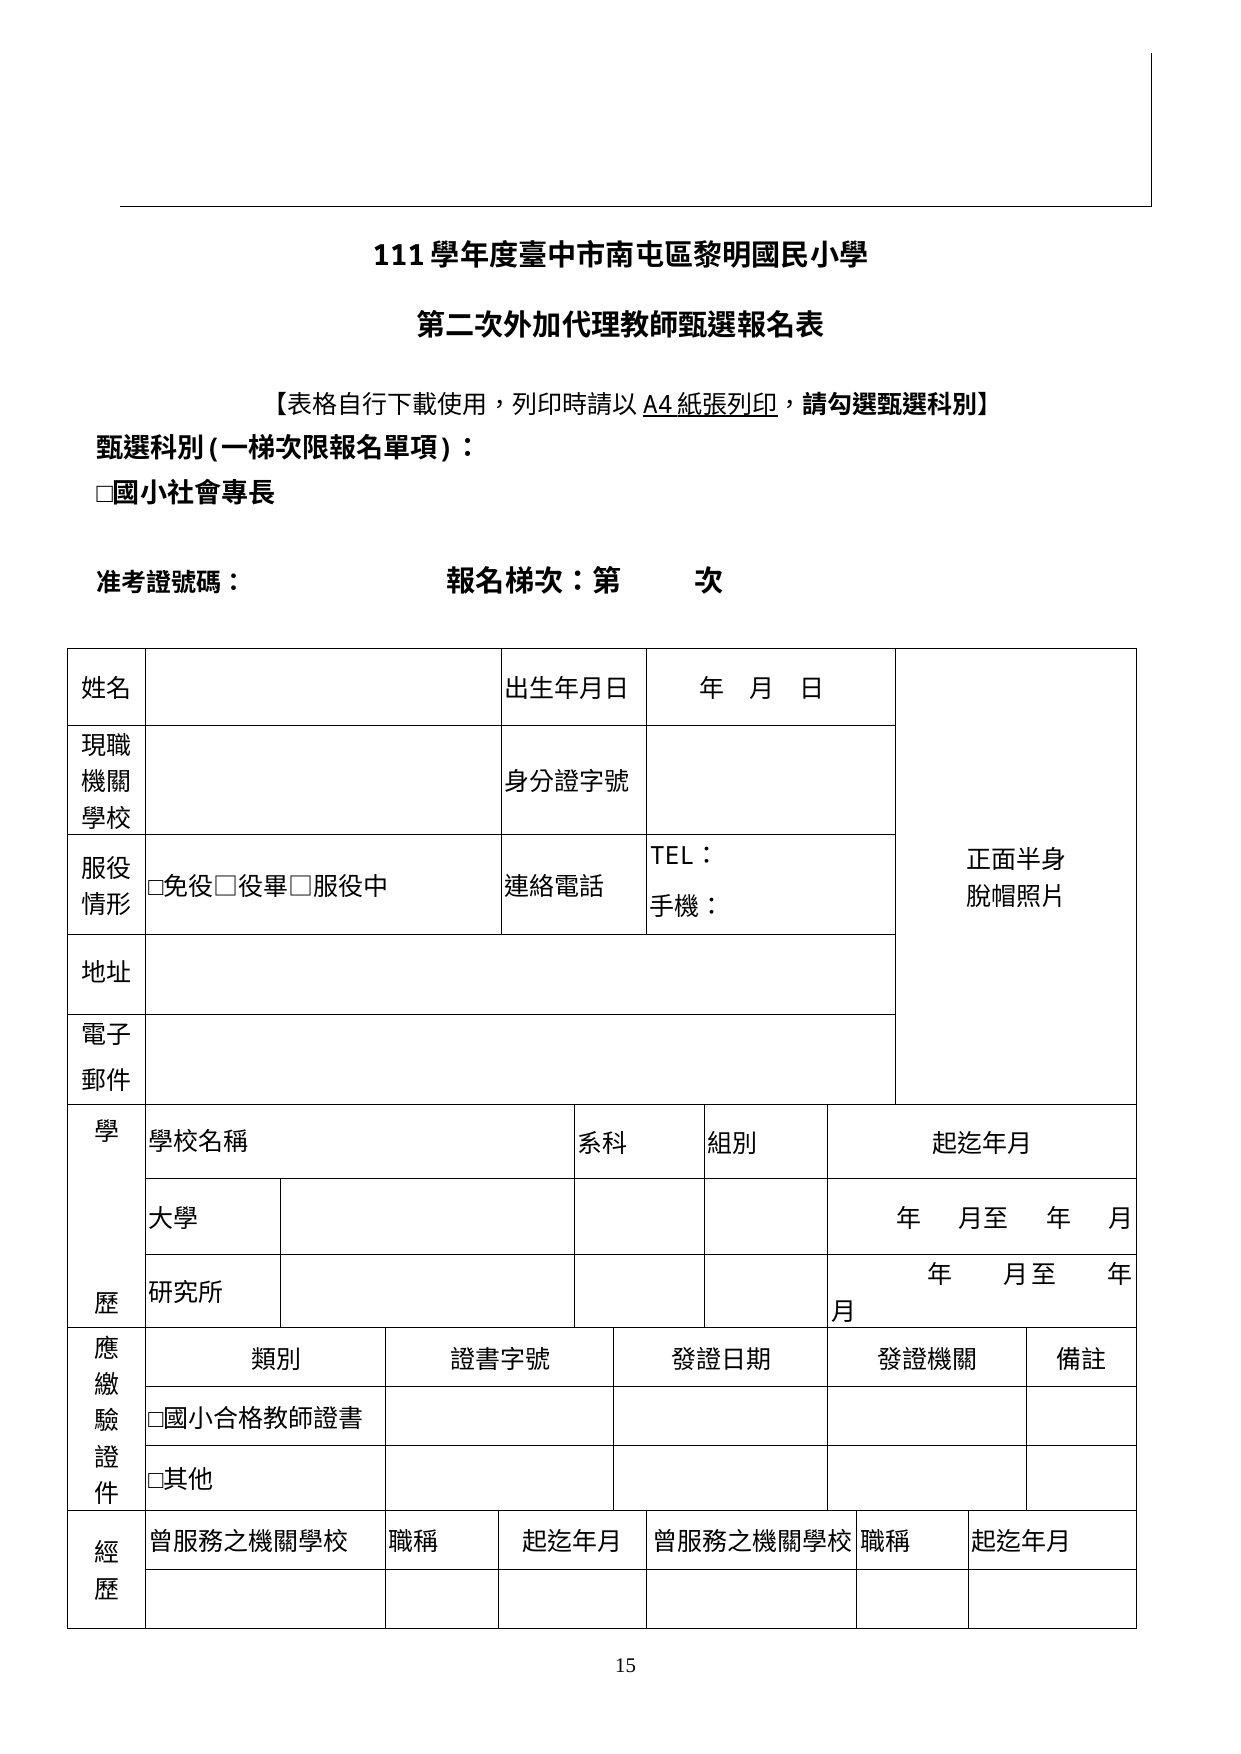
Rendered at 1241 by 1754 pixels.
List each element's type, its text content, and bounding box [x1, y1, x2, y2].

table_cell 經 歷 [68, 1511, 145, 1628]
table_cell [705, 1255, 827, 1327]
table_cell [281, 1179, 574, 1254]
table_header 年 月 日 [647, 649, 895, 724]
table_cell [575, 1179, 704, 1254]
table_cell 備註 [1027, 1328, 1136, 1386]
table_cell 學校名稱 [146, 1105, 574, 1178]
table_cell [857, 1570, 968, 1628]
table_cell 連絡電話 [502, 835, 646, 934]
table_cell [281, 1255, 574, 1327]
table_cell 身分證字號 [502, 726, 646, 834]
table_cell 應 繳 驗 證 件 [68, 1328, 145, 1509]
table_cell [386, 1446, 613, 1509]
table_cell [614, 1446, 827, 1509]
table_cell 曾服務之機關學校 [146, 1511, 385, 1568]
table_cell 研究所 [146, 1255, 280, 1327]
table_cell [499, 1570, 646, 1628]
table_cell [828, 1387, 1026, 1445]
table_cell 地址 [68, 935, 145, 1014]
table_cell [146, 1570, 385, 1628]
table_cell [146, 1015, 895, 1103]
table_cell [575, 1255, 704, 1327]
table_cell 年 月至 年 月 [828, 1255, 1136, 1327]
table_header 出生年月日 [502, 649, 646, 724]
table_cell [828, 1446, 1026, 1509]
table_header 姓名 [68, 649, 145, 724]
table_cell [1027, 1446, 1136, 1509]
table_cell TEL： 手機： [647, 835, 895, 934]
table_cell 現職機關學校 [68, 726, 145, 834]
table_cell [146, 935, 895, 1014]
table_cell 系科 [575, 1105, 704, 1178]
text 111學年度臺中市南屯區黎明國民小學 第二次外加代理教師甄選報名表 [89, 231, 1152, 344]
table_cell [705, 1179, 827, 1254]
text 【表格自行下載使用，列印時請以A4紙張列印，請勾選甄選科別】 [114, 384, 1152, 420]
table_cell [969, 1570, 1136, 1628]
table_cell 起迄年月 [828, 1105, 1136, 1178]
table_cell 證書字號 [386, 1328, 613, 1386]
table_cell [386, 1387, 613, 1445]
table_cell [647, 726, 895, 834]
table_cell 職稱 [857, 1511, 968, 1568]
table_cell 大學 [146, 1179, 280, 1254]
table_cell 類別 [146, 1328, 385, 1386]
table_cell 發證機關 [828, 1328, 1026, 1386]
table_cell 學 歷 [68, 1105, 145, 1327]
table_cell 電子郵件 [68, 1015, 145, 1103]
table_cell 職稱 [386, 1511, 498, 1568]
text 准考證號碼： 報名梯次：第 次 [96, 558, 1152, 600]
table_header [146, 649, 501, 724]
table_cell 組別 [705, 1105, 827, 1178]
table_cell 年 月至 年 月 [828, 1179, 1136, 1254]
table_cell □其他 [146, 1446, 385, 1509]
table_cell □免役□役畢□服役中 [146, 835, 501, 934]
table_cell [146, 726, 501, 834]
table_cell [386, 1570, 498, 1628]
text □國小社會專長 [96, 466, 1152, 512]
table_header 正面半身 脫帽照片 [896, 649, 1136, 1103]
text 甄選科別(一梯次限報名單項)： [96, 420, 1152, 466]
table_cell [1027, 1387, 1136, 1445]
table_cell [647, 1570, 856, 1628]
table_cell 服役 情形 [68, 835, 145, 934]
table_cell [614, 1387, 827, 1445]
table_cell 曾服務之機關學校 [647, 1511, 856, 1568]
table_cell 發證日期 [614, 1328, 827, 1386]
table_cell 起迄年月 [969, 1511, 1136, 1568]
table_cell □國小合格教師證書 [146, 1387, 385, 1445]
table_cell 起迄年月 [499, 1511, 646, 1568]
